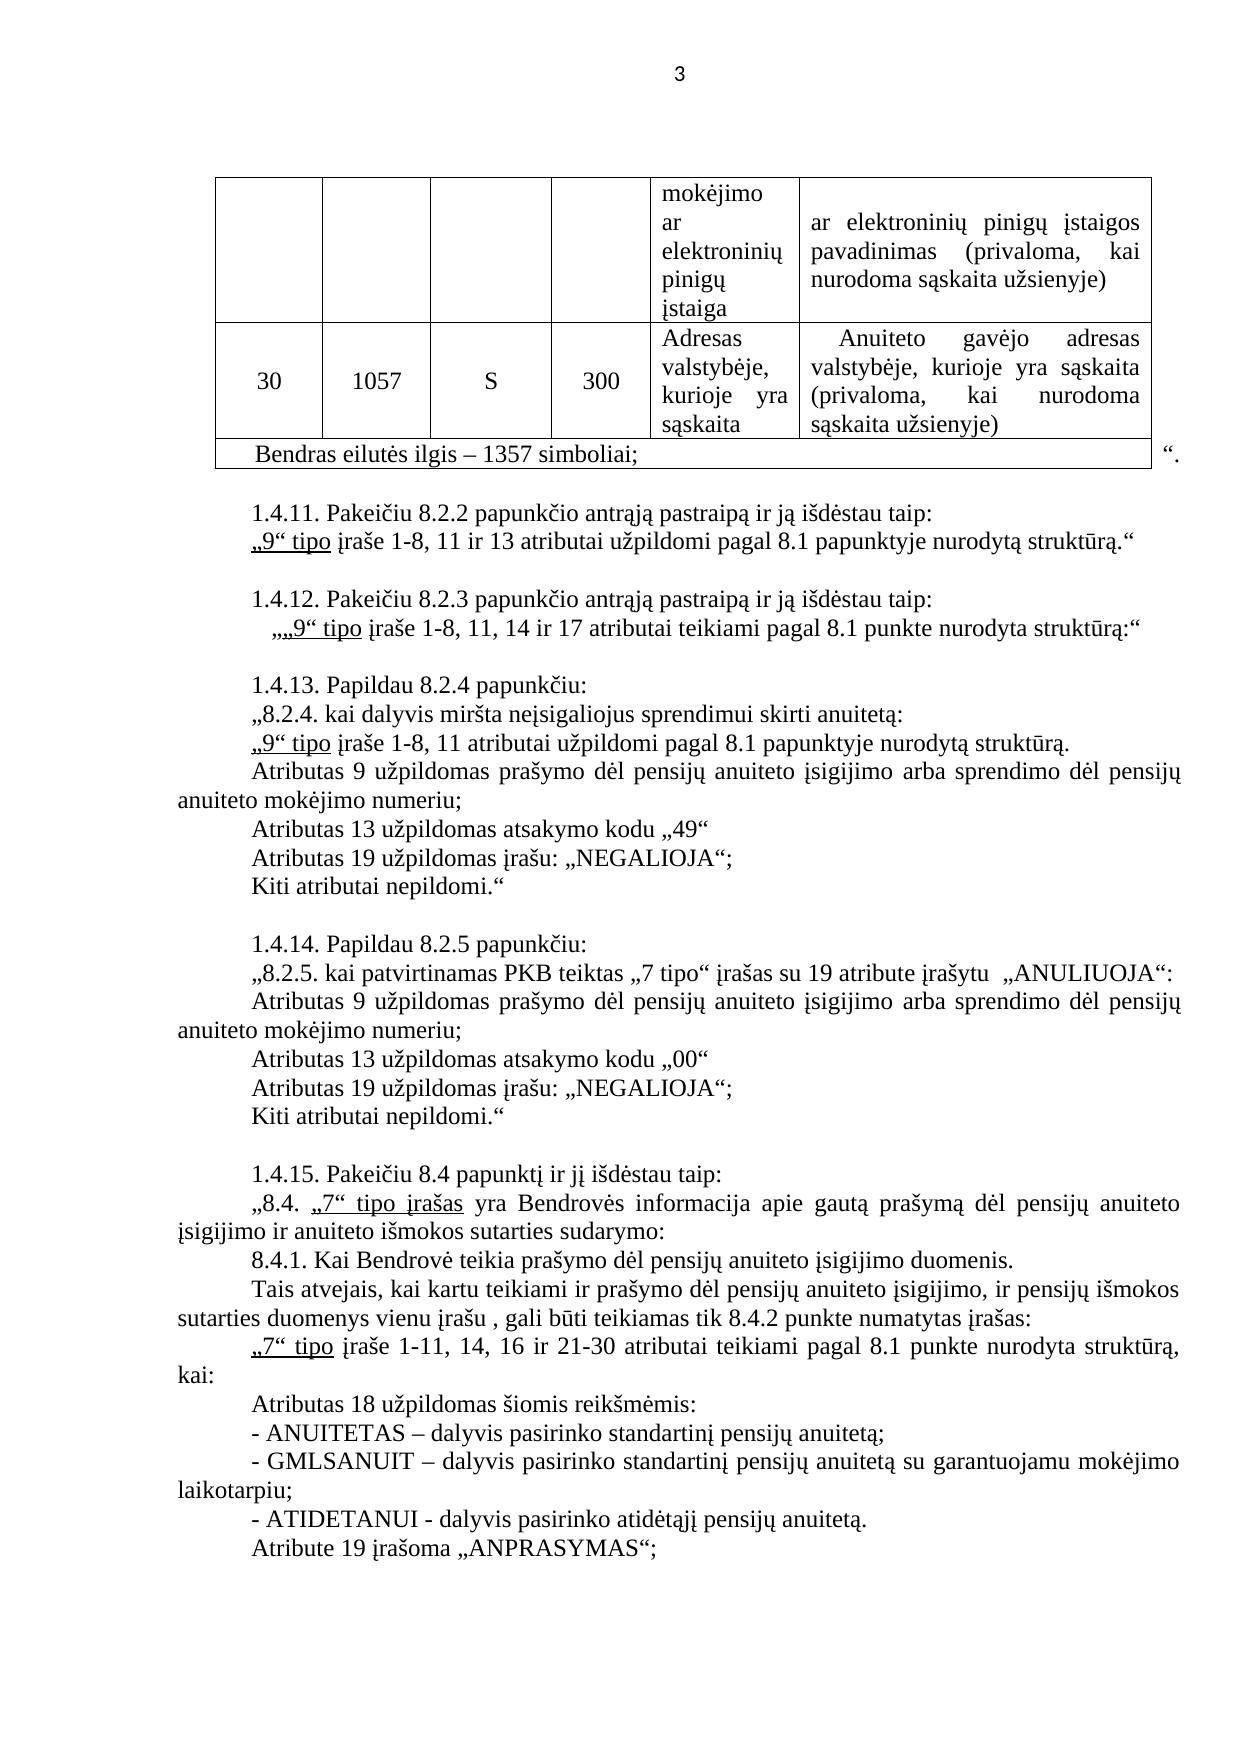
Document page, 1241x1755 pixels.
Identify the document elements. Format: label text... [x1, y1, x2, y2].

text „„9“ tipo įraše 1-8, 11, 14 ir 17 atributai teikiami pagal 8.1 punkte nurodyta struktūrą:“ [177, 613, 1181, 641]
text Atributas 9 užpildomas prašymo dėl pensijų anuiteto įsigijimo arba sprendimo dėl pensijų anuiteto mokėjimo numeriu; [177, 756, 1181, 814]
table_cell ar elektroninių pinigų įstaigos pavadinimas (privaloma, kai nurodoma sąskaita užsienyje) [800, 178, 1151, 322]
table_cell [178, 177, 215, 322]
text „9“ tipo įraše 1-8, 11 atributai užpildomi pagal 8.1 papunktyje nurodytą struktūrą. [177, 728, 1181, 756]
text Atributas 19 užpildomas įrašu: „NEGALIOJA“; [177, 843, 1181, 871]
table_cell [216, 178, 322, 322]
text Kiti atributai nepildomi.“ [177, 1101, 1181, 1130]
table_cell mokėjimo ar elektroninių pinigų įstaiga [651, 178, 799, 322]
table_cell [1152, 177, 1196, 322]
table_cell 1057 [323, 323, 430, 438]
text Atributas 13 užpildomas atsakymo kodu „00“ [177, 1044, 1181, 1073]
text 1.4.11. Pakeičiu 8.2.2 papunkčio antrąją pastraipą ir ją išdėstau taip: [177, 498, 1181, 526]
table_cell Bendras eilutės ilgis – 1357 simboliai; [216, 439, 1151, 468]
table_cell “. [1152, 438, 1196, 468]
text Tais atvejais, kai kartu teikiami ir prašymo dėl pensijų anuiteto įsigijimo, ir pensijų išmokos sutarties duomenys vienu įrašu , gali būti teikiamas tik 8.4.2 punkte numatytas įrašas: [177, 1274, 1181, 1331]
text Atribute 19 įrašoma „ANPRASYMAS“; [177, 1533, 1181, 1561]
table_cell [323, 178, 430, 322]
text „8.4. „7“ tipo įrašas yra Bendrovės informacija apie gautą prašymą dėl pensijų anuiteto įsigijimo ir anuiteto išmokos sutarties sudarymo: [177, 1188, 1181, 1245]
text „7“ tipo įraše 1-11, 14, 16 ir 21-30 atributai teikiami pagal 8.1 punkte nurodyta struktūrą, kai: [177, 1331, 1181, 1389]
text Kiti atributai nepildomi.“ [177, 871, 1181, 900]
text 1.4.12. Pakeičiu 8.2.3 papunkčio antrąją pastraipą ir ją išdėstau taip: [177, 584, 1181, 613]
table_cell [431, 178, 551, 322]
table_cell [178, 322, 215, 438]
text 1.4.15. Pakeičiu 8.4 papunktį ir jį išdėstau taip: [177, 1159, 1181, 1188]
table_cell 300 [552, 323, 650, 438]
table_cell [552, 178, 650, 322]
text „8.2.5. kai patvirtinamas PKB teiktas „7 tipo“ įrašas su 19 atribute įrašytu „ANULIUOJA“: [177, 958, 1181, 986]
text „8.2.4. kai dalyvis miršta neįsigaliojus sprendimui skirti anuitetą: [177, 699, 1181, 728]
text - ANUITETAS – dalyvis pasirinko standartinį pensijų anuitetą; [177, 1418, 1181, 1446]
text Atributas 13 užpildomas atsakymo kodu „49“ [177, 814, 1181, 843]
text Atributas 18 užpildomas šiomis reikšmėmis: [177, 1389, 1181, 1418]
table_cell [1152, 322, 1196, 438]
table_cell Adresas valstybėje, kurioje yra sąskaita [651, 323, 799, 438]
table_cell 30 [216, 323, 322, 438]
text 1.4.14. Papildau 8.2.5 papunkčiu: [177, 929, 1181, 958]
table_cell [178, 438, 215, 468]
text Atributas 9 užpildomas prašymo dėl pensijų anuiteto įsigijimo arba sprendimo dėl pensijų anuiteto mokėjimo numeriu; [177, 986, 1181, 1044]
table_cell Anuiteto gavėjo adresas valstybėje, kurioje yra sąskaita (privaloma, kai nurodoma sąskaita užsienyje) [800, 323, 1151, 438]
text 1.4.13. Papildau 8.2.4 papunkčiu: [177, 670, 1181, 699]
text - ATIDETANUI - dalyvis pasirinko atidėtąjį pensijų anuitetą. [177, 1504, 1181, 1533]
text 8.4.1. Kai Bendrovė teikia prašymo dėl pensijų anuiteto įsigijimo duomenis. [177, 1245, 1181, 1274]
text „9“ tipo įraše 1-8, 11 ir 13 atributai užpildomi pagal 8.1 papunktyje nurodytą struktūrą.“ [177, 526, 1181, 555]
table_cell S [431, 323, 551, 438]
text Atributas 19 užpildomas įrašu: „NEGALIOJA“; [177, 1073, 1181, 1101]
text - GMLSANUIT – dalyvis pasirinko standartinį pensijų anuitetą su garantuojamu mokėjimo laikotarpiu; [177, 1446, 1181, 1504]
